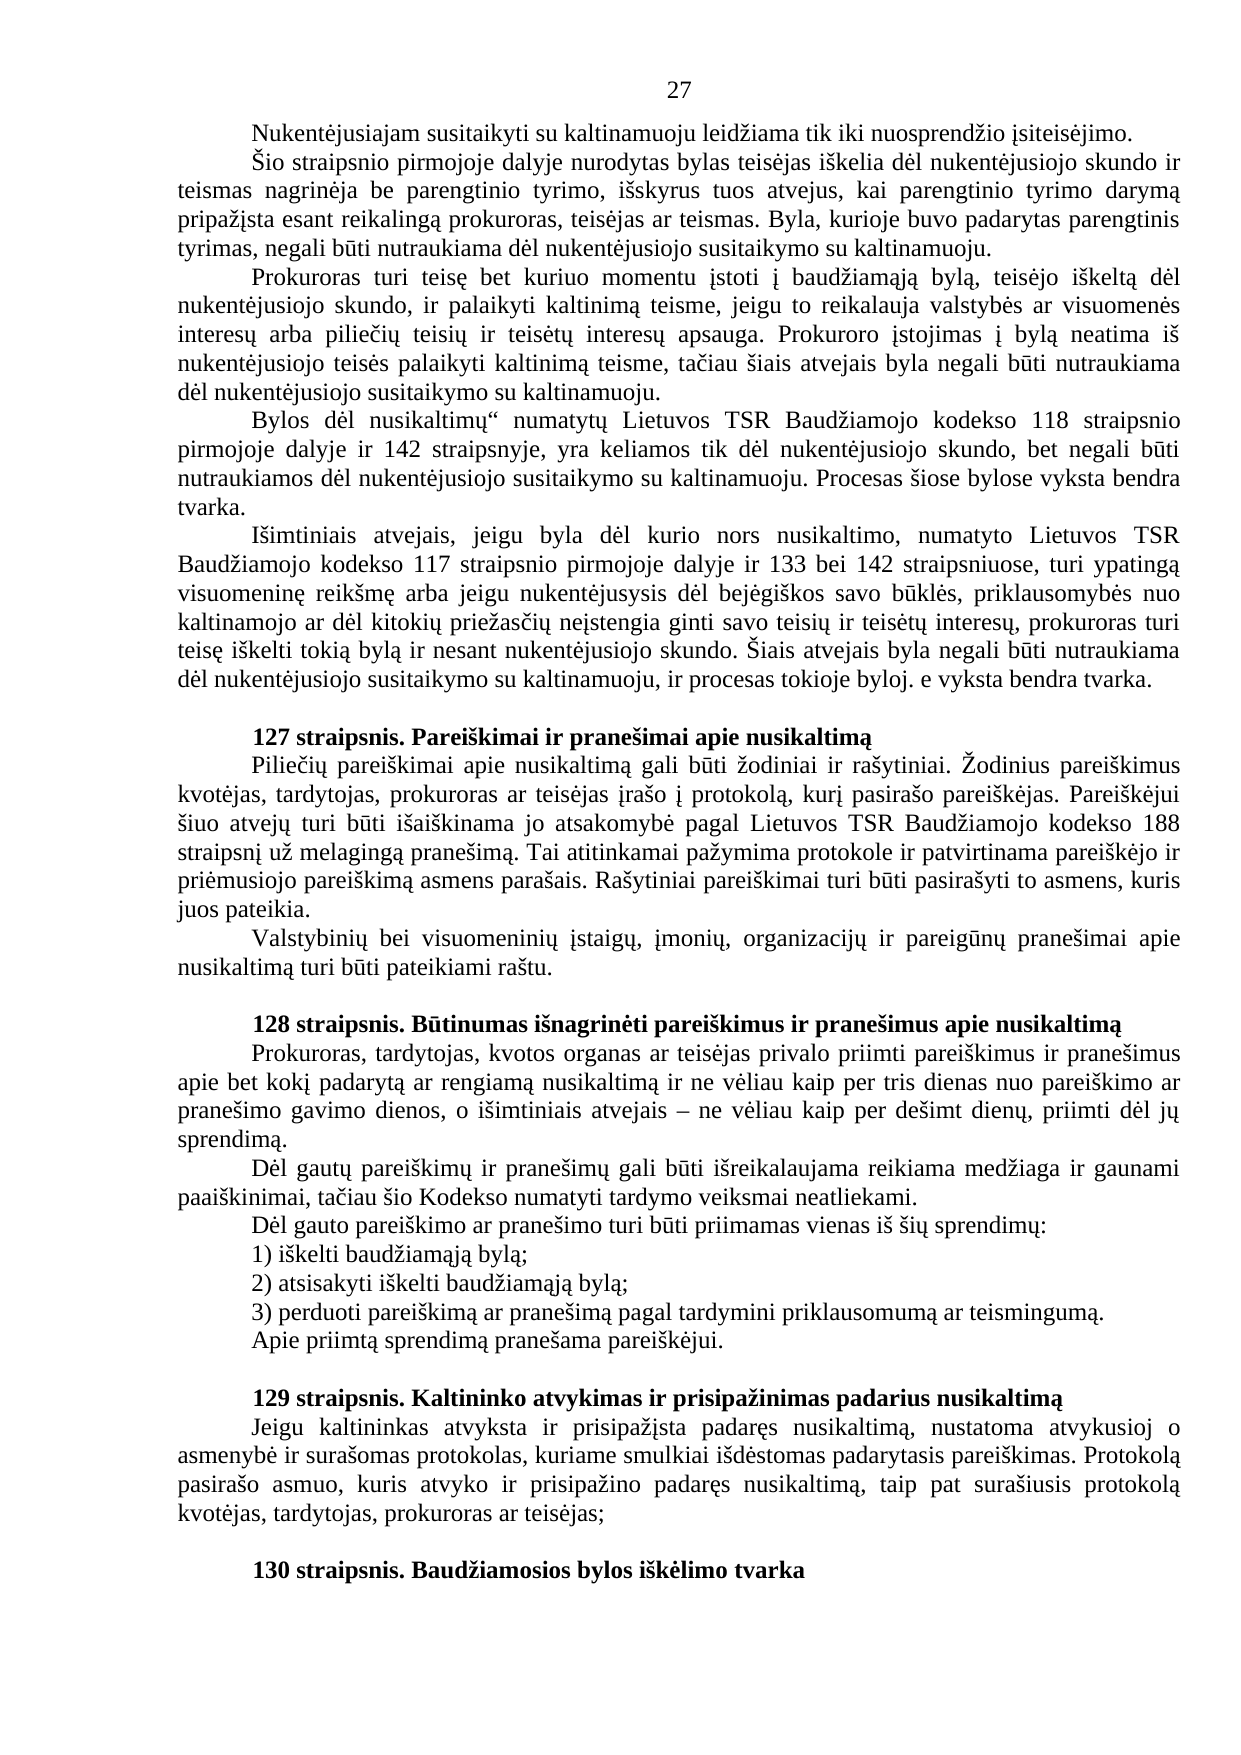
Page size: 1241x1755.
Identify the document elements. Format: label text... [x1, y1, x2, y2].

text 2) atsisakyti iškelti baudžiamąją bylą; [177, 1268, 1181, 1297]
text Dėl gautų pareiškimų ir pranešimų gali būti išreikalaujama reikiama medžiaga ir gaunami paaiškinimai, tačiau šio Kodekso numatyti tardymo veiksmai neatliekami. [177, 1153, 1181, 1211]
text Išimtiniais atvejais, jeigu byla dėl kurio nors nusikaltimo, numatyto Lietuvos TSR Baudžiamojo kodekso 117 straipsnio pirmojoje dalyje ir 133 bei 142 straipsniuose, turi ypatingą visuomeninę reikšmę arba jeigu nukentėjusysis dėl bejėgiškos savo būklės, priklausomybės nuo kaltinamojo ar dėl kitokių priežasčių neįstengia ginti savo teisių ir teisėtų interesų, prokuroras turi teisę iškelti tokią bylą ir nesant nukentėjusiojo skundo. Šiais atvejais byla negali būti nutraukiama dėl nukentėjusiojo susitaikymo su kaltinamuoju, ir procesas tokioje byloj. e vyksta bendra tvarka. [177, 521, 1181, 693]
text Nukentėjusiajam susitaikyti su kaltinamuoju leidžiama tik iki nuosprendžio įsiteisėjimo. [177, 118, 1181, 147]
text Bylos dėl nusikaltimų“ numatytų Lietuvos TSR Baudžiamojo kodekso 118 straipsnio pirmojoje dalyje ir 142 straipsnyje, yra keliamos tik dėl nukentėjusiojo skundo, bet negali būti nutraukiamos dėl nukentėjusiojo susitaikymo su kaltinamuoju. Procesas šiose bylose vyksta bendra tvarka. [177, 406, 1181, 521]
text Dėl gauto pareiškimo ar pranešimo turi būti priimamas vienas iš šių sprendimų: [177, 1211, 1181, 1239]
text 1) iškelti baudžiamąją bylą; [177, 1239, 1181, 1268]
text 127 straipsnis. Pareiškimai ir pranešimai apie nusikaltimą [177, 722, 1181, 751]
text 3) perduoti pareiškimą ar pranešimą pagal tardymini priklausomumą ar teismingumą. [177, 1297, 1181, 1326]
text Prokuroras turi teisę bet kuriuo momentu įstoti į baudžiamąją bylą, teisėjo iškeltą dėl nukentėjusiojo skundo, ir palaikyti kaltinimą teisme, jeigu to reikalauja valstybės ar visuomenės interesų arba piliečių teisių ir teisėtų interesų apsauga. Prokuroro įstojimas į bylą neatima iš nukentėjusiojo teisės palaikyti kaltinimą teisme, tačiau šiais atvejais byla negali būti nutraukiama dėl nukentėjusiojo susitaikymo su kaltinamuoju. [177, 262, 1181, 406]
text 128 straipsnis. Būtinumas išnagrinėti pareiškimus ir pranešimus apie nusikaltimą [177, 1009, 1181, 1038]
text 130 straipsnis. Baudžiamosios bylos iškėlimo tvarka [177, 1556, 1181, 1584]
text Jeigu kaltininkas atvyksta ir prisipažįsta padaręs nusikaltimą, nustatoma atvykusioj o asmenybė ir surašomas protokolas, kuriame smulkiai išdėstomas padarytasis pareiškimas. Protokolą pasirašo asmuo, kuris atvyko ir prisipažino padaręs nusikaltimą, taip pat surašiusis protokolą kvotėjas, tardytojas, prokuroras ar teisėjas; [177, 1412, 1181, 1527]
text 129 straipsnis. Kaltininko atvykimas ir prisipažinimas padarius nusikaltimą [177, 1383, 1181, 1412]
text Prokuroras, tardytojas, kvotos organas ar teisėjas privalo priimti pareiškimus ir pranešimus apie bet kokį padarytą ar rengiamą nusikaltimą ir ne vėliau kaip per tris dienas nuo pareiškimo ar pranešimo gavimo dienos, o išimtiniais atvejais – ne vėliau kaip per dešimt dienų, priimti dėl jų sprendimą. [177, 1038, 1181, 1153]
text Apie priimtą sprendimą pranešama pareiškėjui. [177, 1326, 1181, 1354]
text Šio straipsnio pirmojoje dalyje nurodytas bylas teisėjas iškelia dėl nukentėjusiojo skundo ir teismas nagrinėja be parengtinio tyrimo, išskyrus tuos atvejus, kai parengtinio tyrimo darymą pripažįsta esant reikalingą prokuroras, teisėjas ar teismas. Byla, kurioje buvo padarytas parengtinis tyrimas, negali būti nutraukiama dėl nukentėjusiojo susitaikymo su kaltinamuoju. [177, 147, 1181, 262]
text Valstybinių bei visuomeninių įstaigų, įmonių, organizacijų ir pareigūnų pranešimai apie nusikaltimą turi būti pateikiami raštu. [177, 923, 1181, 981]
text Piliečių pareiškimai apie nusikaltimą gali būti žodiniai ir rašytiniai. Žodinius pareiškimus kvotėjas, tardytojas, prokuroras ar teisėjas įrašo į protokolą, kurį pasirašo pareiškėjas. Pareiškėjui šiuo atvejų turi būti išaiškinama jo atsakomybė pagal Lietuvos TSR Baudžiamojo kodekso 188 straipsnį už melagingą pranešimą. Tai atitinkamai pažymima protokole ir patvirtinama pareiškėjo ir priėmusiojo pareiškimą asmens parašais. Rašytiniai pareiškimai turi būti pasirašyti to asmens, kuris juos pateikia. [177, 751, 1181, 923]
